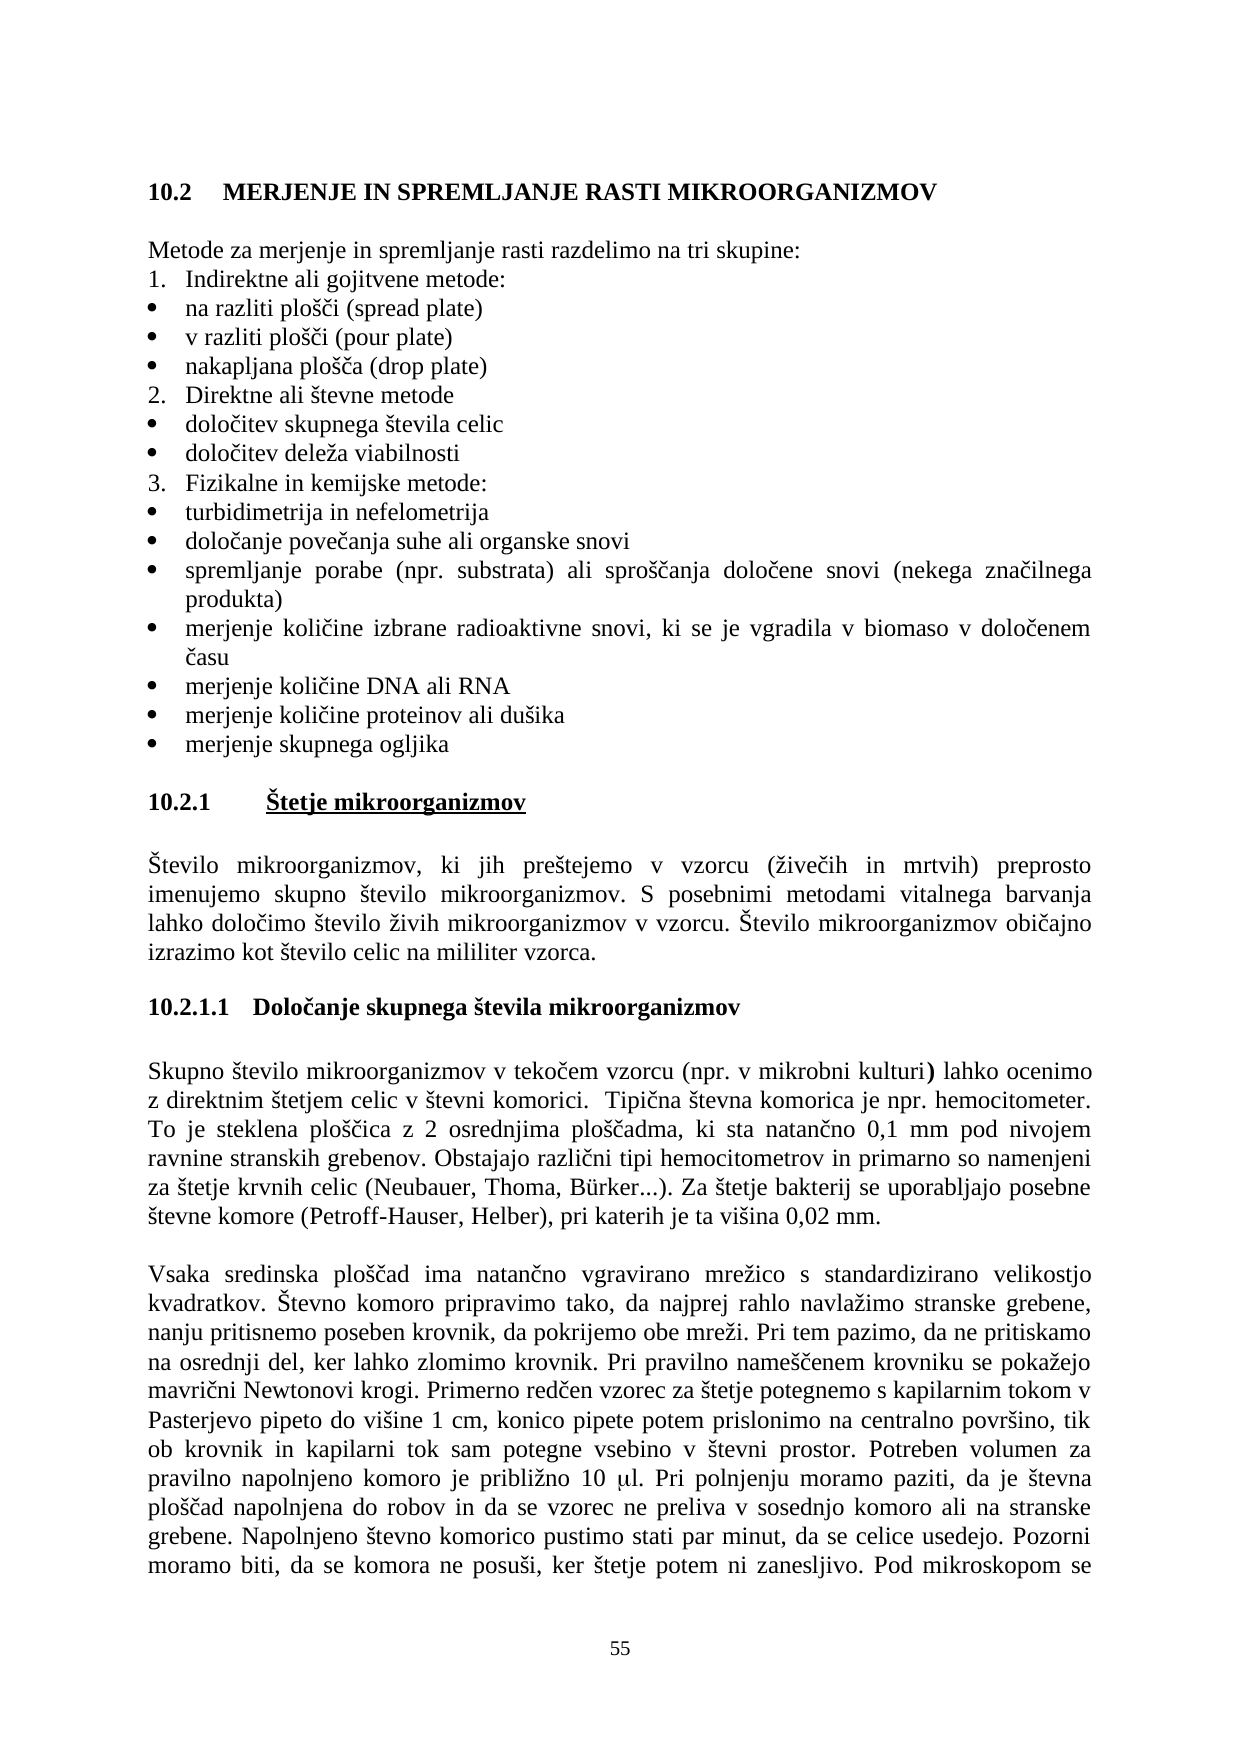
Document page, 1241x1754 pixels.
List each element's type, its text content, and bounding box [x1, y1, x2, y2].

list nakapljana plošča (drop plate) [148, 351, 1092, 380]
text Število mikroorganizmov, ki jih preštejemo v vzorcu (živečih in mrtvih) preprosto imenujemo skupno število mikroorganizmov. S posebnimi metodami vitalnega barvanja lahko določimo število živih mikroorganizmov v vzorcu. Število mikroorganizmov običajno izrazimo kot število celic na mililiter vzorca. [148, 850, 1092, 966]
list merjenje količine izbrane radioaktivne snovi, ki se je vgradila v biomaso v določenem času [148, 613, 1092, 671]
list Fizikalne in kemijske metode: [148, 467, 1092, 496]
list v razliti plošči (pour plate) [148, 322, 1092, 351]
subtitle 10.2.1.1 Določanje skupnega števila mikroorganizmov [148, 991, 1092, 1020]
text Skupno število mikroorganizmov v tekočem vzorcu (npr. v mikrobni kulturi) lahko ocenimo z direktnim štetjem celic v števni komorici. Tipična števna komorica je npr. hemocitometer. To je steklena ploščica z 2 osrednjima ploščadma, ki sta natančno 0,1 mm pod nivojem ravnine stranskih grebenov. Obstajajo različni tipi hemocitometrov in primarno so namenjeni za štetje krvnih celic (Neubauer, Thoma, Bürker...). Za štetje bakterij se uporabljajo posebne števne komore (Petroff-Hauser, Helber), pri katerih je ta višina 0,02 mm. [148, 1056, 1092, 1230]
text Vsaka sredinska ploščad ima natančno vgravirano mrežico s standardizirano velikostjo kvadratkov. Števno komoro pripravimo tako, da najprej rahlo navlažimo stranske grebene, nanju pritisnemo poseben krovnik, da pokrijemo obe mreži. Pri tem pazimo, da ne pritiskamo na osrednji del, ker lahko zlomimo krovnik. Pri pravilno nameščenem krovniku se pokažejo mavrični Newtonovi krogi. Primerno redčen vzorec za štetje potegnemo s kapilarnim tokom v Pasterjevo pipeto do višine 1 cm, konico pipete potem prislonimo na centralno površino, tik ob krovnik in kapilarni tok sam potegne vsebino v števni prostor. Potreben volumen za pravilno napolnjeno komoro je približno 10 l. Pri polnjenju moramo paziti, da je števna ploščad napolnjena do robov in da se vzorec ne preliva v sosednjo komoro ali na stranske grebene. Napolnjeno števno komorico pustimo stati par minut, da se celice usedejo. Pozorni moramo biti, da se komora ne posuši, ker štetje potem ni zanesljivo. Pod mikroskopom se [148, 1259, 1092, 1579]
list turbidimetrija in nefelometrija [148, 496, 1092, 526]
list merjenje količine DNA ali RNA [148, 671, 1092, 700]
list merjenje količine proteinov ali dušika [148, 700, 1092, 729]
list določanje povečanja suhe ali organske snovi [148, 526, 1092, 554]
list Direktne ali števne metode [148, 380, 1092, 409]
list na razliti plošči (spread plate) [148, 293, 1092, 322]
list določitev deleža viabilnosti [148, 438, 1092, 467]
text Metode za merjenje in spremljanje rasti razdelimo na tri skupine: [148, 235, 1092, 264]
list določitev skupnega števila celic [148, 409, 1092, 438]
list Indirektne ali gojitvene metode: [148, 264, 1092, 293]
subtitle 10.2.1 Štetje mikroorganizmov [148, 787, 1092, 816]
list spremljanje porabe (npr. substrata) ali sproščanja določene snovi (nekega značilnega produkta) [148, 554, 1092, 613]
list merjenje skupnega ogljika [148, 729, 1092, 758]
subtitle 10.2 MERJENJE IN SPREMLJANJE RASTI MIKROORGANIZMOV [148, 177, 1092, 206]
